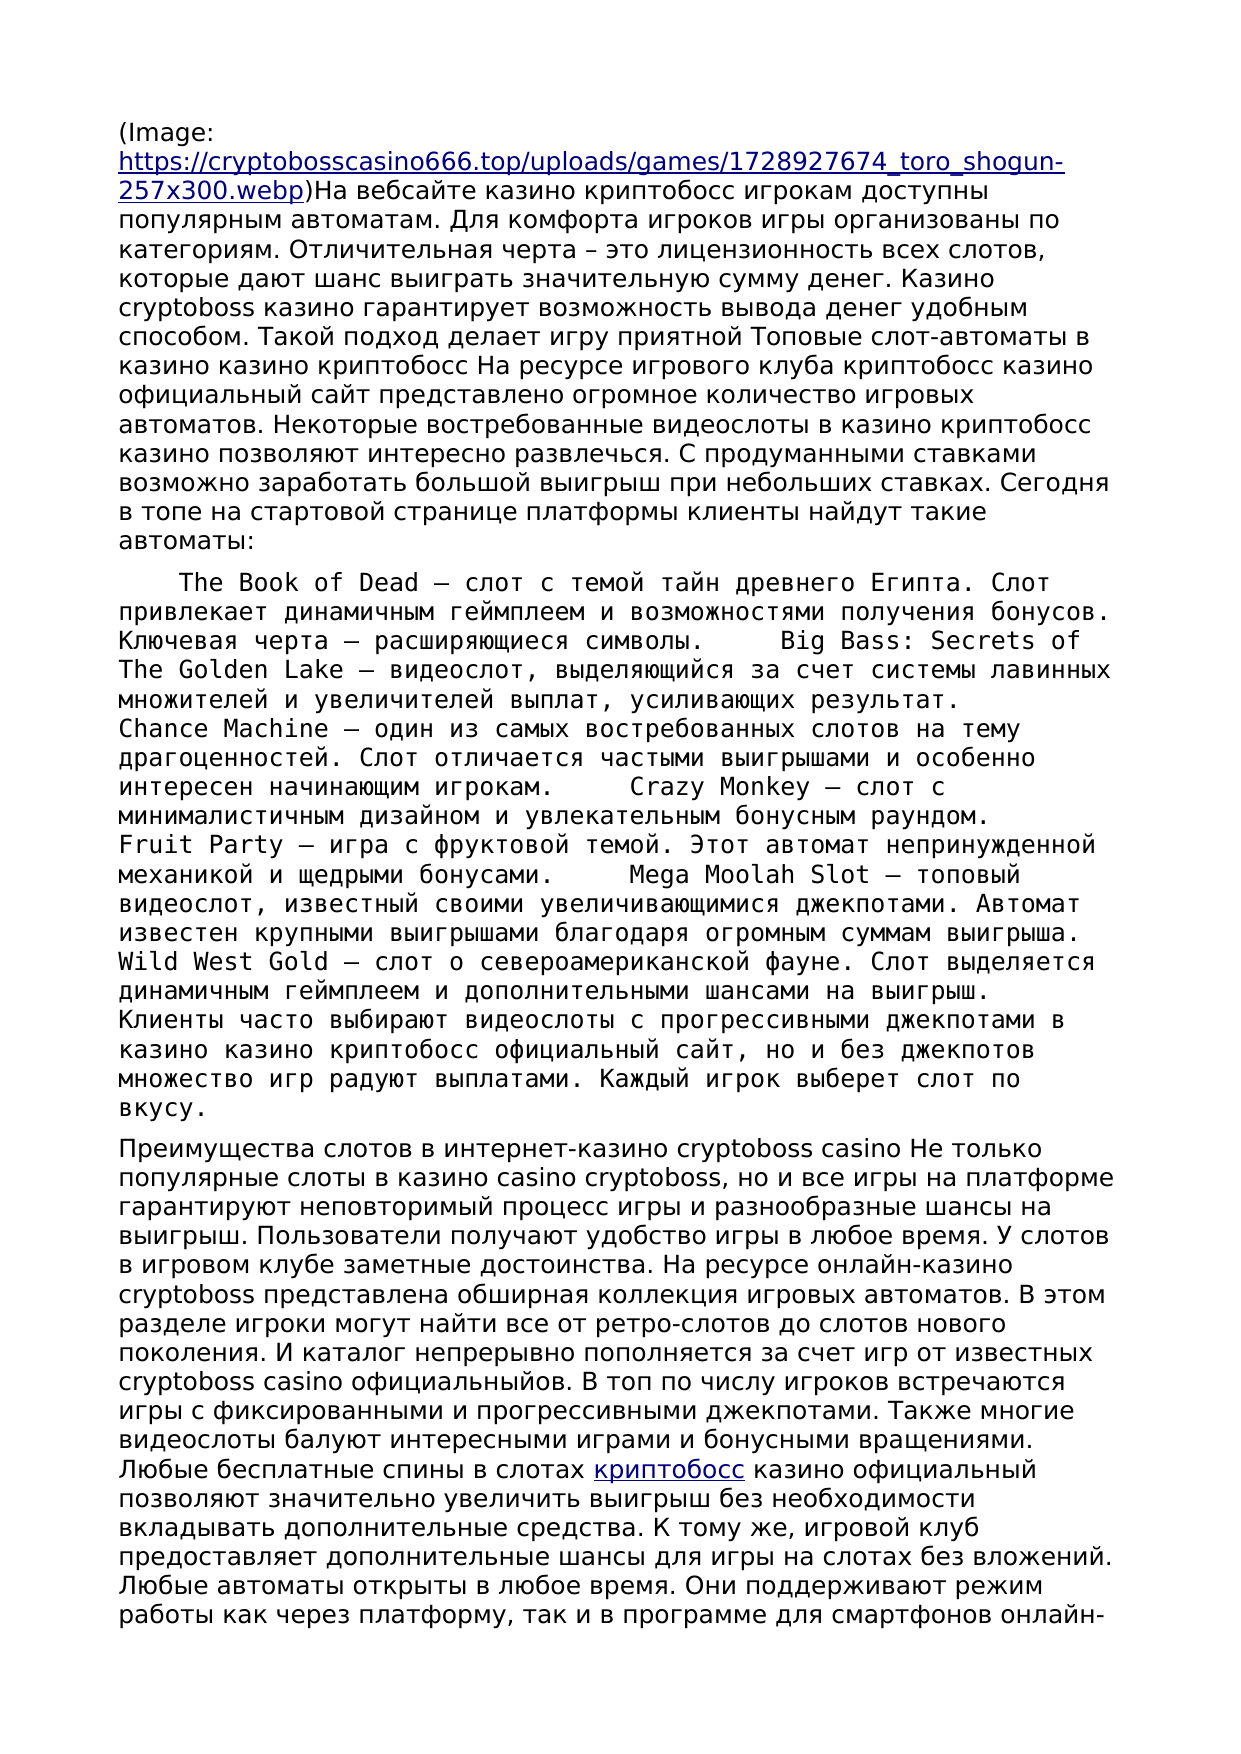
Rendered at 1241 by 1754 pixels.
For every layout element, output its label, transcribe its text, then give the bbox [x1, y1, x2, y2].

text Преимущества слотов в интернет-казино cryptoboss casino Не только популярные слоты в казино casino cryptoboss, но и все игры на платформе гарантируют неповторимый процесс игры и разнообразные шансы на выигрыш. Пользователи получают удобство игры в любое время. У слотов в игровом клубе заметные достоинства. На ресурсе онлайн-казино cryptoboss представлена обширная коллекция игровых автоматов. В этом разделе игроки могут найти все от ретро-слотов до слотов нового поколения. И каталог непрерывно пополняется за счет игр от известных cryptoboss casino официальныйов. В топ по числу игроков встречаются игры с фиксированными и прогрессивными джекпотами. Также многие видеослоты балуют интересными играми и бонусными вращениями. Любые бесплатные спины в слотах криптобосс казино официальный позволяют значительно увеличить выигрыш без необходимости вкладывать дополнительные средства. К тому же, игровой клуб предоставляет дополнительные шансы для игры на слотах без вложений. Любые автоматы открыты в любое время. Они поддерживают режим работы как через платформу, так и в программе для смартфонов онлайн- [118, 1134, 1122, 1630]
text (Image: https://cryptobosscasino666.top/uploads/games/1728927674_toro_shogun-257x300.webp)На вебсайте казино криптобосс игрокам доступны популярным автоматам. Для комфорта игроков игры организованы по категориям. Отличительная черта – это лицензионность всех слотов, которые дают шанс выиграть значительную сумму денег. Казино cryptoboss казино гарантирует возможность вывода денег удобным способом. Такой подход делает игру приятной Топовые слот-автоматы в казино казино криптобосс На ресурсе игрового клуба криптобосс казино официальный сайт представлено огромное количество игровых автоматов. Некоторые востребованные видеослоты в казино криптобосс казино позволяют интересно развлечься. С продуманными ставками возможно заработать большой выигрыш при небольших ставках. Сегодня в топе на стартовой странице платформы клиенты найдут такие автоматы: [118, 118, 1122, 556]
text The Book of Dead – слот с темой тайн древнего Египта. Слот привлекает динамичным геймплеем и возможностями получения бонусов. Ключевая черта – расширяющиеся символы. Big Bass: Secrets of The Golden Lake – видеослот, выделяющийся за счет системы лавинных множителей и увеличителей выплат, усиливающих результат. Chance Machine – один из самых востребованных слотов на тему драгоценностей. Слот отличается частыми выигрышами и особенно интересен начинающим игрокам. Crazy Monkey – слот с минималистичным дизайном и увлекательным бонусным раундом. Fruit Party – игра с фруктовой темой. Этот автомат непринужденной механикой и щедрыми бонусами. Mega Moolah Slot – топовый видеослот, известный своими увеличивающимися джекпотами. Автомат известен крупными выигрышами благодаря огромным суммам выигрыша. Wild West Gold – слот о североамериканской фауне. Слот выделяется динамичным геймплеем и дополнительными шансами на выигрыш. Клиенты часто выбирают видеослоты с прогрессивными джекпотами в казино казино криптобосс официальный сайт, но и без джекпотов множество игр радуют выплатами. Каждый игрок выберет слот по вкусу. [118, 568, 1122, 1122]
